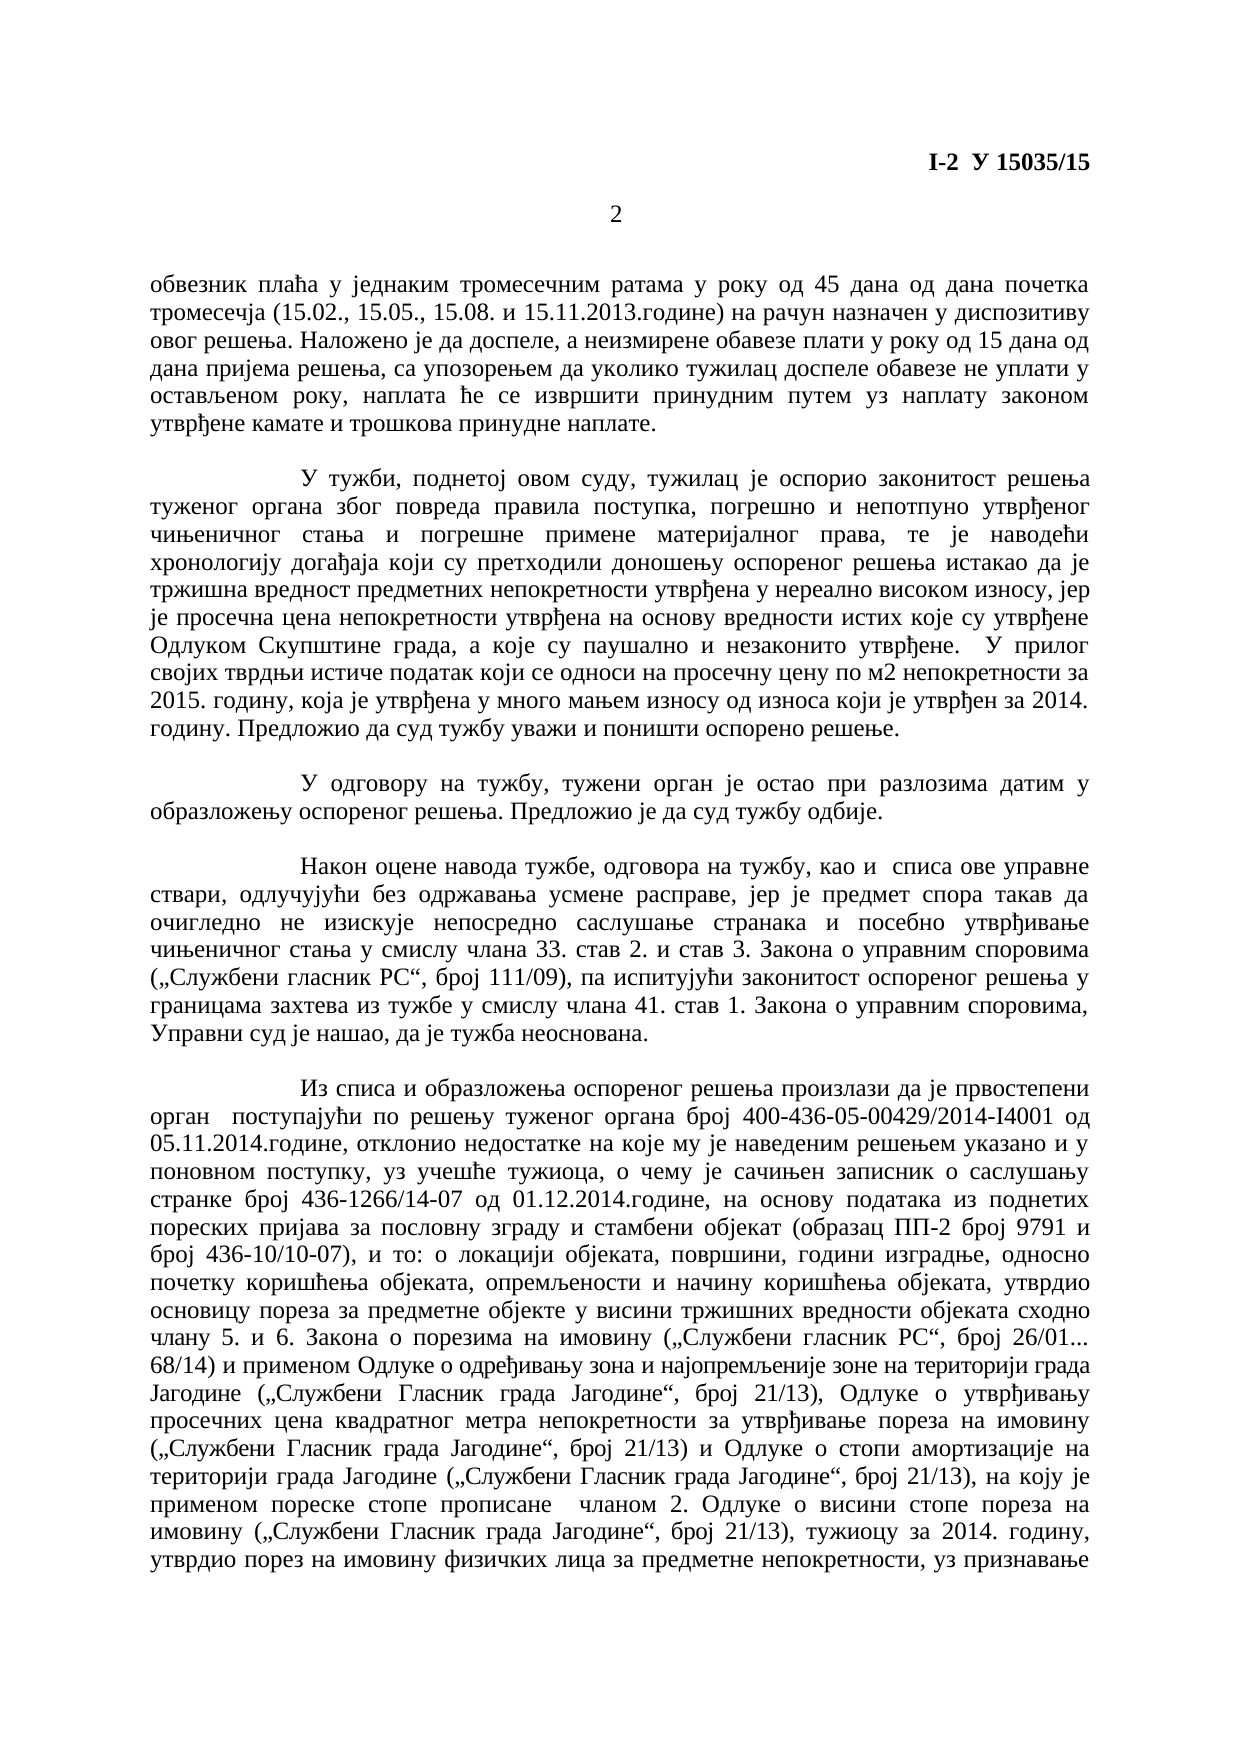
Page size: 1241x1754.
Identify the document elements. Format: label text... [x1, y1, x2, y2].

text Након оцене навода тужбе, одговора на тужбу, као и списа ове управне ствари, одлучујући без одржавања усмене расправе, јер је предмет спора такав да очигледно не изискује непосредно саслушање странака и посебно утврђивање чињеничног стања у смислу члана 33. став 2. и став 3. Закона о управним споровима („Службени гласник РС“, број 111/09), па испитујући законитост оспореног решења у границама захтева из тужбе у смислу члана 41. став 1. Закона о управним споровима, Управни суд је нашао, да је тужба неоснована. [150, 852, 1090, 1046]
text У одговору на тужбу, тужени орган је остао при разлозима датим у образложењу оспореног решења. Предложио је да суд тужбу одбије. [150, 769, 1090, 825]
text У тужби, поднетој овом суду, тужилац је оспорио законитост решења туженог органа због повреда правила поступка, погрешно и непотпуно утврђеног чињеничног стања и погрешне примене материјалног права, те је наводећи хронологију догађаја који су претходили доношењу оспореног решења истакао да је тржишна вредност предметних непокретности утврђена у нереално високом износу, јер је просечна цена непокретности утврђена на основу вредности истих које су утврђене Одлуком Скупштине града, а које су паушално и незаконито утврђене. У прилог својих тврдњи истиче податак који се односи на просечну цену по м2 непокретности за 2015. годину, која је утврђена у много мањем износу од износа који је утврђен за 2014. годину. Предложио да суд тужбу уважи и поништи оспорено решење. [150, 464, 1090, 742]
text обвезник плаћа у једнаким тромесечним ратама у року од 45 дана од дана почетка тромесечја (15.02., 15.05., 15.08. и 15.11.2013.године) на рачун назначен у диспозитиву овог решења. Наложено је да доспеле, а неизмирене обавезе плати у року од 15 дана од дана пријема решења, са упозорењем да уколико тужилац доспеле обавезе не уплати у остављеном року, наплата ће се извршити принудним путем уз наплату законом утврђене камате и трошкова принудне наплате. [150, 271, 1090, 437]
text Из списа и образложења оспореног решења произлази да је првостепени орган поступајући по решењу туженог органа број 400-436-05-00429/2014-I4001 од 05.11.2014.године, отклонио недостатке на које му је наведеним решењем указано и у поновном поступку, уз учешће тужиоца, о чему је сачињен записник о саслушању странке број 436-1266/14-07 од 01.12.2014.године, на основу података из поднетих пореских пријава за пословну зграду и стамбени објекат (образац ПП-2 број 9791 и број 436-10/10-07), и то: о локацији објеката, површини, години изградње, односно почетку коришћења објеката, опремљености и начину коришћења објеката, утврдио основицу пореза за предметне објекте у висини тржишних вредности објеката сходно члану 5. и 6. Закона о порезима на имовину („Службени гласник РС“, број 26/01... 68/14) и применом Одлуке о одређивању зона и најопремљеније зоне на територији града Јагодине („Службени Гласник града Јагодине“, број 21/13), Одлуке о утврђивању просечних цена квадратног метра непокретности за утврђивање пореза на имовину („Службени Гласник града Јагодине“, број 21/13) и Одлуке о стопи амортизације на територији града Јагодине („Службени Гласник града Јагодине“, број 21/13), на коју је применом пореске стопе прописане чланом 2. Одлуке о висини стопе пореза на имовину („Службени Гласник града Јагодине“, број 21/13), тужиоцу за 2014. годину, утврдио порез на имовину физичких лица за предметне непокретности, уз признавање [150, 1074, 1090, 1573]
